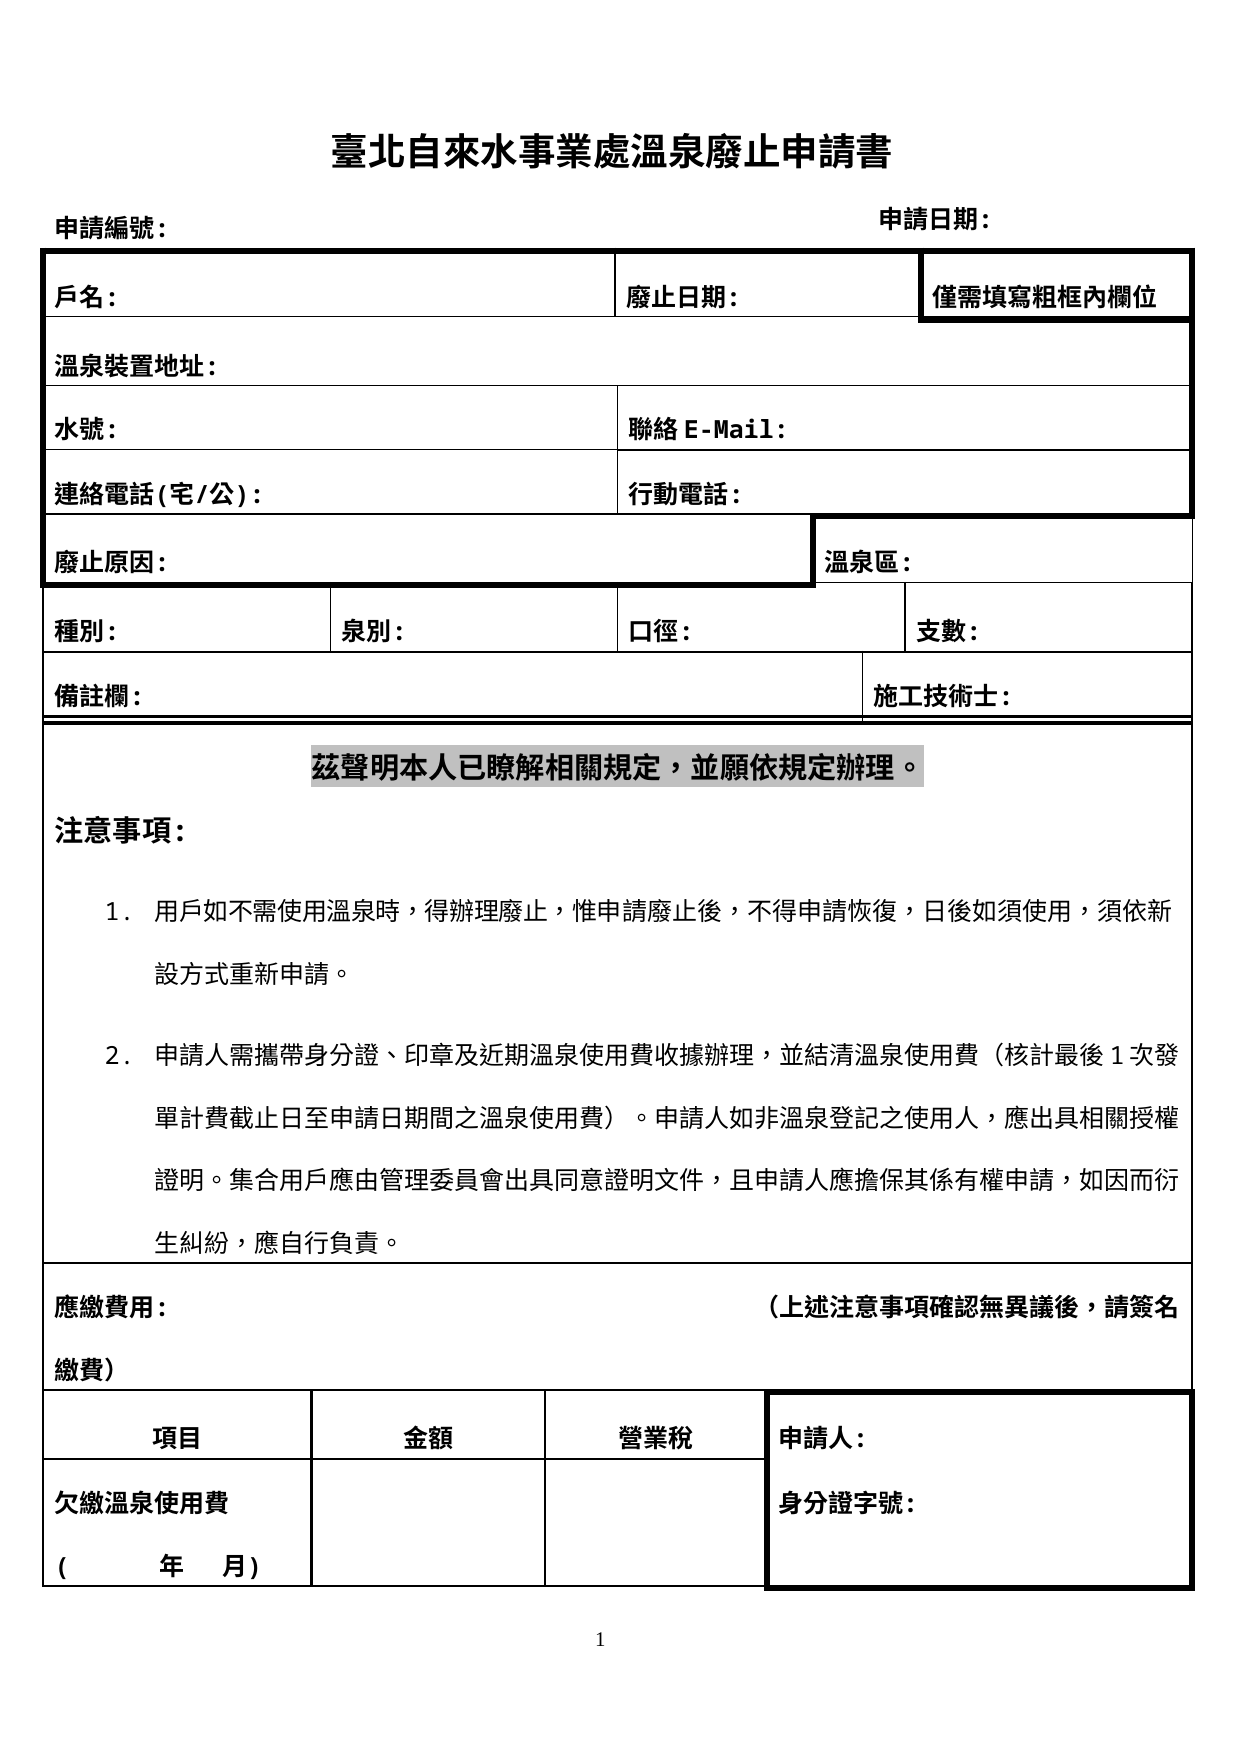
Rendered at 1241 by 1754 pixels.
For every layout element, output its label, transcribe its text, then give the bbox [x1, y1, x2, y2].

table_cell 廢止日期: [616, 254, 918, 316]
table_cell 欠繳溫泉使用費 ( 年 月) [44, 1460, 310, 1585]
table_cell [546, 1460, 764, 1585]
table_cell 備註欄: [44, 653, 862, 715]
table_cell 水號: [46, 386, 617, 448]
table_cell 申請編號: [43, 185, 1192, 247]
table_cell 施工技術士: [863, 653, 1191, 715]
table_cell 金額 [313, 1391, 544, 1458]
table_cell 應繳費用: （上述注意事項確認無異議後，請簽名繳費） [44, 1264, 1191, 1389]
table_cell 項目 [44, 1391, 310, 1458]
table_cell 茲聲明本人已瞭解相關規定，並願依規定辦理。 [44, 725, 1191, 787]
table_cell 聯絡E-Mail: [618, 386, 1189, 448]
table_cell 戶名: [46, 254, 614, 316]
table_header 臺北自來水事業處溫泉廢止申請書 [43, 108, 1192, 185]
table_cell 泉別: [331, 588, 617, 651]
table_cell 身分證字號: [770, 1458, 1189, 1585]
table_cell 連絡電話(宅/公): [46, 450, 617, 513]
table_cell 溫泉裝置地址: [46, 317, 1189, 385]
table_cell 申請人: [770, 1395, 1189, 1458]
table_cell 支數: [906, 583, 1191, 651]
table_cell 營業稅 [546, 1391, 764, 1458]
table_cell 行動電話: [618, 451, 1189, 513]
table_cell 廢止原因: [46, 515, 810, 582]
table_cell 注意事項: 用戶如不需使用溫泉時，得辦理廢止，惟申請廢止後，不得申請恢復，日後如須使用，須依新設方式重新申請。 申請人需攜帶身分證、印章及近期溫泉使用費收據辦理，並結清溫泉使用費（核計最後1次發單計費截止日至申請日期間之溫泉使用費）。申請人如非溫泉登記之使用人，應出具相關授權證明。集合用戶應由管理委員會出具同意證明文件，且申請人應擔保其係有權申請，如因而衍生糾紛，應自行負責。 [44, 787, 1191, 1262]
table_cell 僅需填寫粗框內欄位 [924, 254, 1189, 316]
table_cell 口徑: [618, 583, 904, 651]
table_cell 種別: [44, 588, 330, 651]
table_cell [313, 1460, 544, 1585]
table_cell 溫泉區: [816, 519, 1192, 582]
